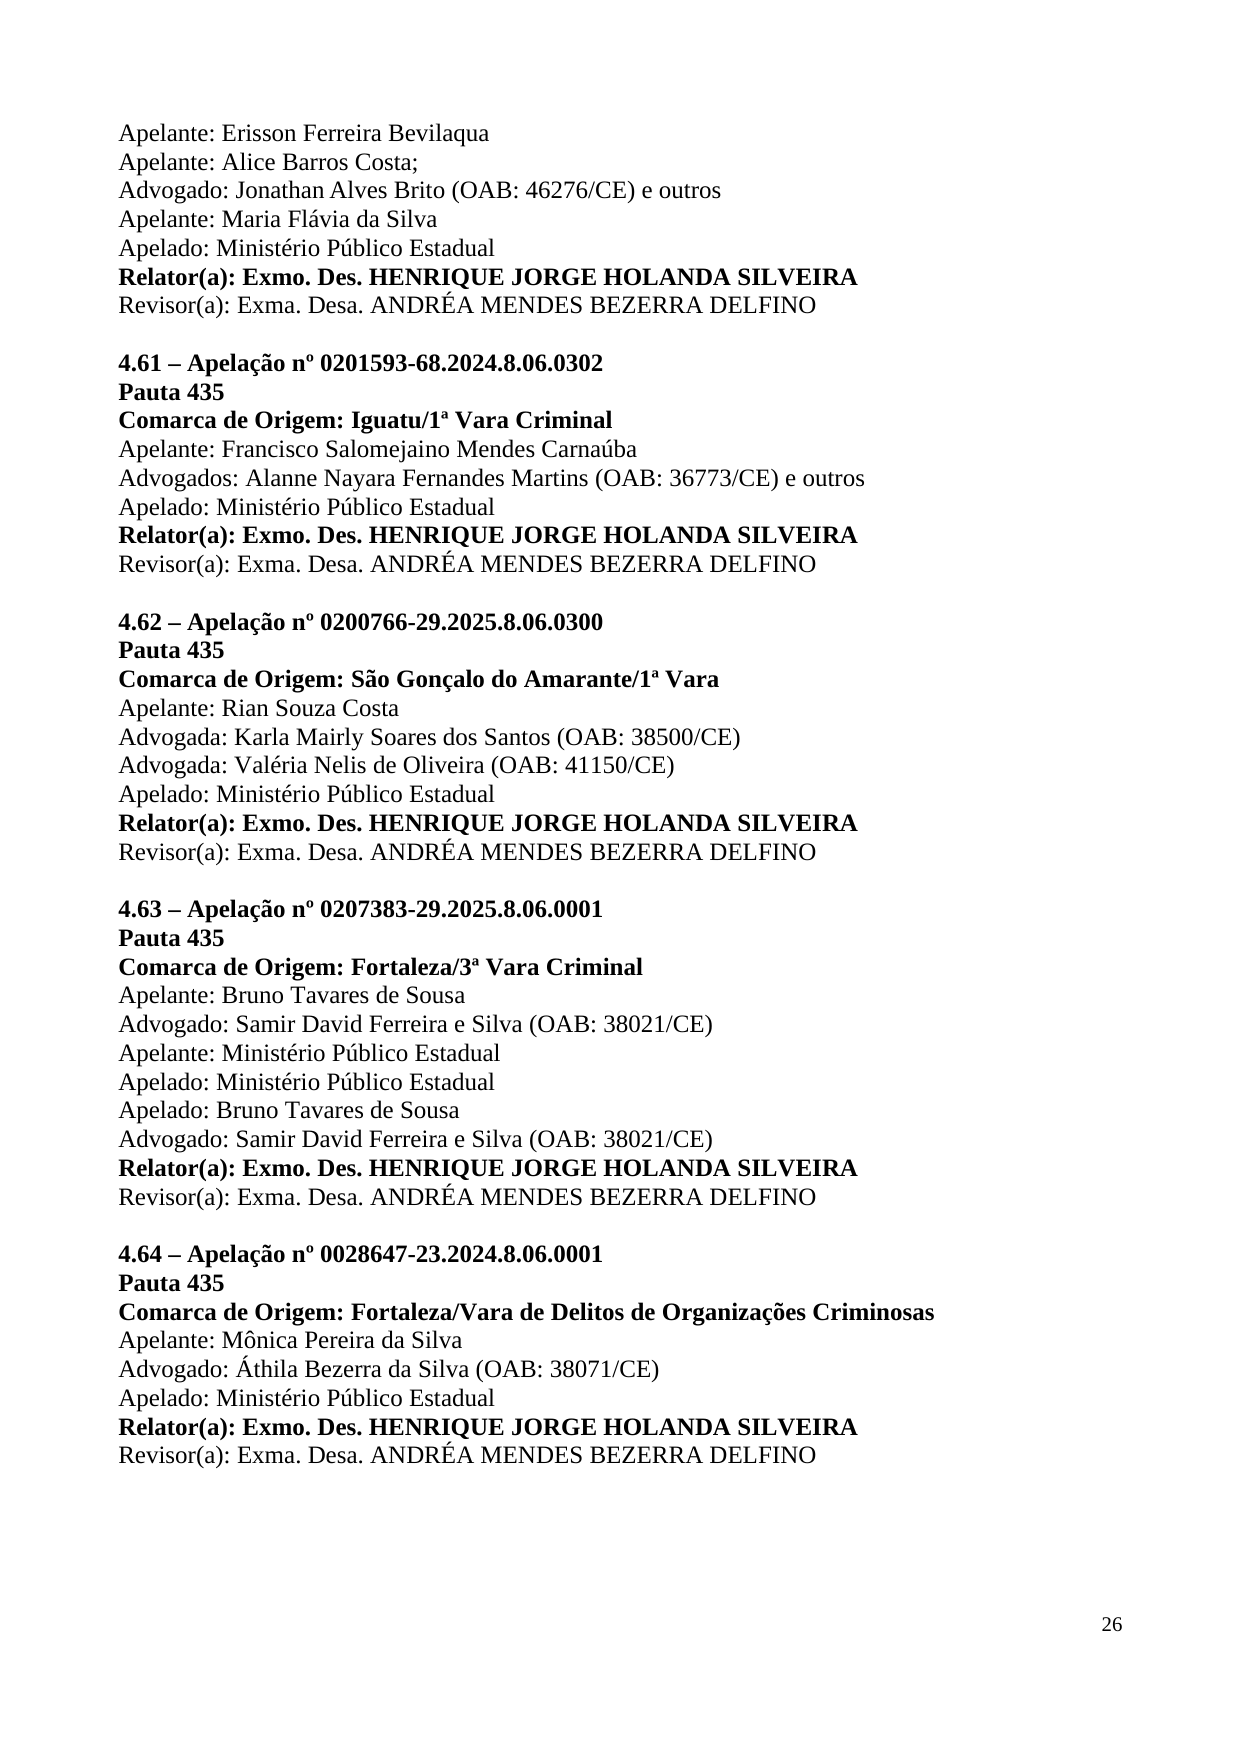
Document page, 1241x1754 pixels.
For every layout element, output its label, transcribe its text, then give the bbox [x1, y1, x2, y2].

subtitle 4.61 – Apelação nº 0201593-68.2024.8.06.0302 [118, 348, 1122, 377]
text Pauta 435 Comarca de Origem: Fortaleza/3ª Vara Criminal Apelante: Bruno Tavares de Sousa Advogado: Samir David Ferreira e Silva (OAB: 38021/CE) Apelante: Ministério Público Estadual Apelado: Ministério Público Estadual Apelado: Bruno Tavares de Sousa Advogado: Samir David Ferreira e Silva (OAB: 38021/CE) Relator(a): Exmo. Des. HENRIQUE JORGE HOLANDA SILVEIRA Revisor(a): Exma. Desa. ANDRÉA MENDES BEZERRA DELFINO [118, 923, 1122, 1211]
text Advogada: Valéria Nelis de Oliveira (OAB: 41150/CE) Apelado: Ministério Público Estadual Relator(a): Exmo. Des. HENRIQUE JORGE HOLANDA SILVEIRA Revisor(a): Exma. Desa. ANDRÉA MENDES BEZERRA DELFINO [118, 751, 1122, 866]
text Pauta 435 Comarca de Origem: São Gonçalo do Amarante/1ª Vara Apelante: Rian Souza Costa Advogada: Karla Mairly Soares dos Santos (OAB: 38500/CE) [118, 636, 1122, 751]
subtitle 4.63 – Apelação nº 0207383-29.2025.8.06.0001 [118, 894, 1122, 923]
subtitle 4.62 – Apelação nº 0200766-29.2025.8.06.0300 [118, 607, 1122, 636]
text Apelante: Erisson Ferreira Bevilaqua [118, 118, 1122, 147]
subtitle 4.64 – Apelação nº 0028647-23.2024.8.06.0001 [118, 1239, 1122, 1268]
text Pauta 435 Comarca de Origem: Iguatu/1ª Vara Criminal Apelante: Francisco Salomejaino Mendes Carnaúba Advogados: Alanne Nayara Fernandes Martins (OAB: 36773/CE) e outros Apelado: Ministério Público Estadual Relator(a): Exmo. Des. HENRIQUE JORGE HOLANDA SILVEIRA Revisor(a): Exma. Desa. ANDRÉA MENDES BEZERRA DELFINO [118, 377, 1122, 578]
text Apelante: Alice Barros Costa; [118, 147, 1122, 176]
text Advogado: Jonathan Alves Brito (OAB: 46276/CE) e outros [118, 176, 1122, 204]
text Pauta 435 Comarca de Origem: Fortaleza/Vara de Delitos de Organizações Criminosas Apelante: Mônica Pereira da Silva Advogado: Áthila Bezerra da Silva (OAB: 38071/CE) Apelado: Ministério Público Estadual Relator(a): Exmo. Des. HENRIQUE JORGE HOLANDA SILVEIRA Revisor(a): Exma. Desa. ANDRÉA MENDES BEZERRA DELFINO [118, 1268, 1122, 1469]
text Apelante: Maria Flávia da Silva Apelado: Ministério Público Estadual Relator(a): Exmo. Des. HENRIQUE JORGE HOLANDA SILVEIRA Revisor(a): Exma. Desa. ANDRÉA MENDES BEZERRA DELFINO [118, 204, 1122, 319]
